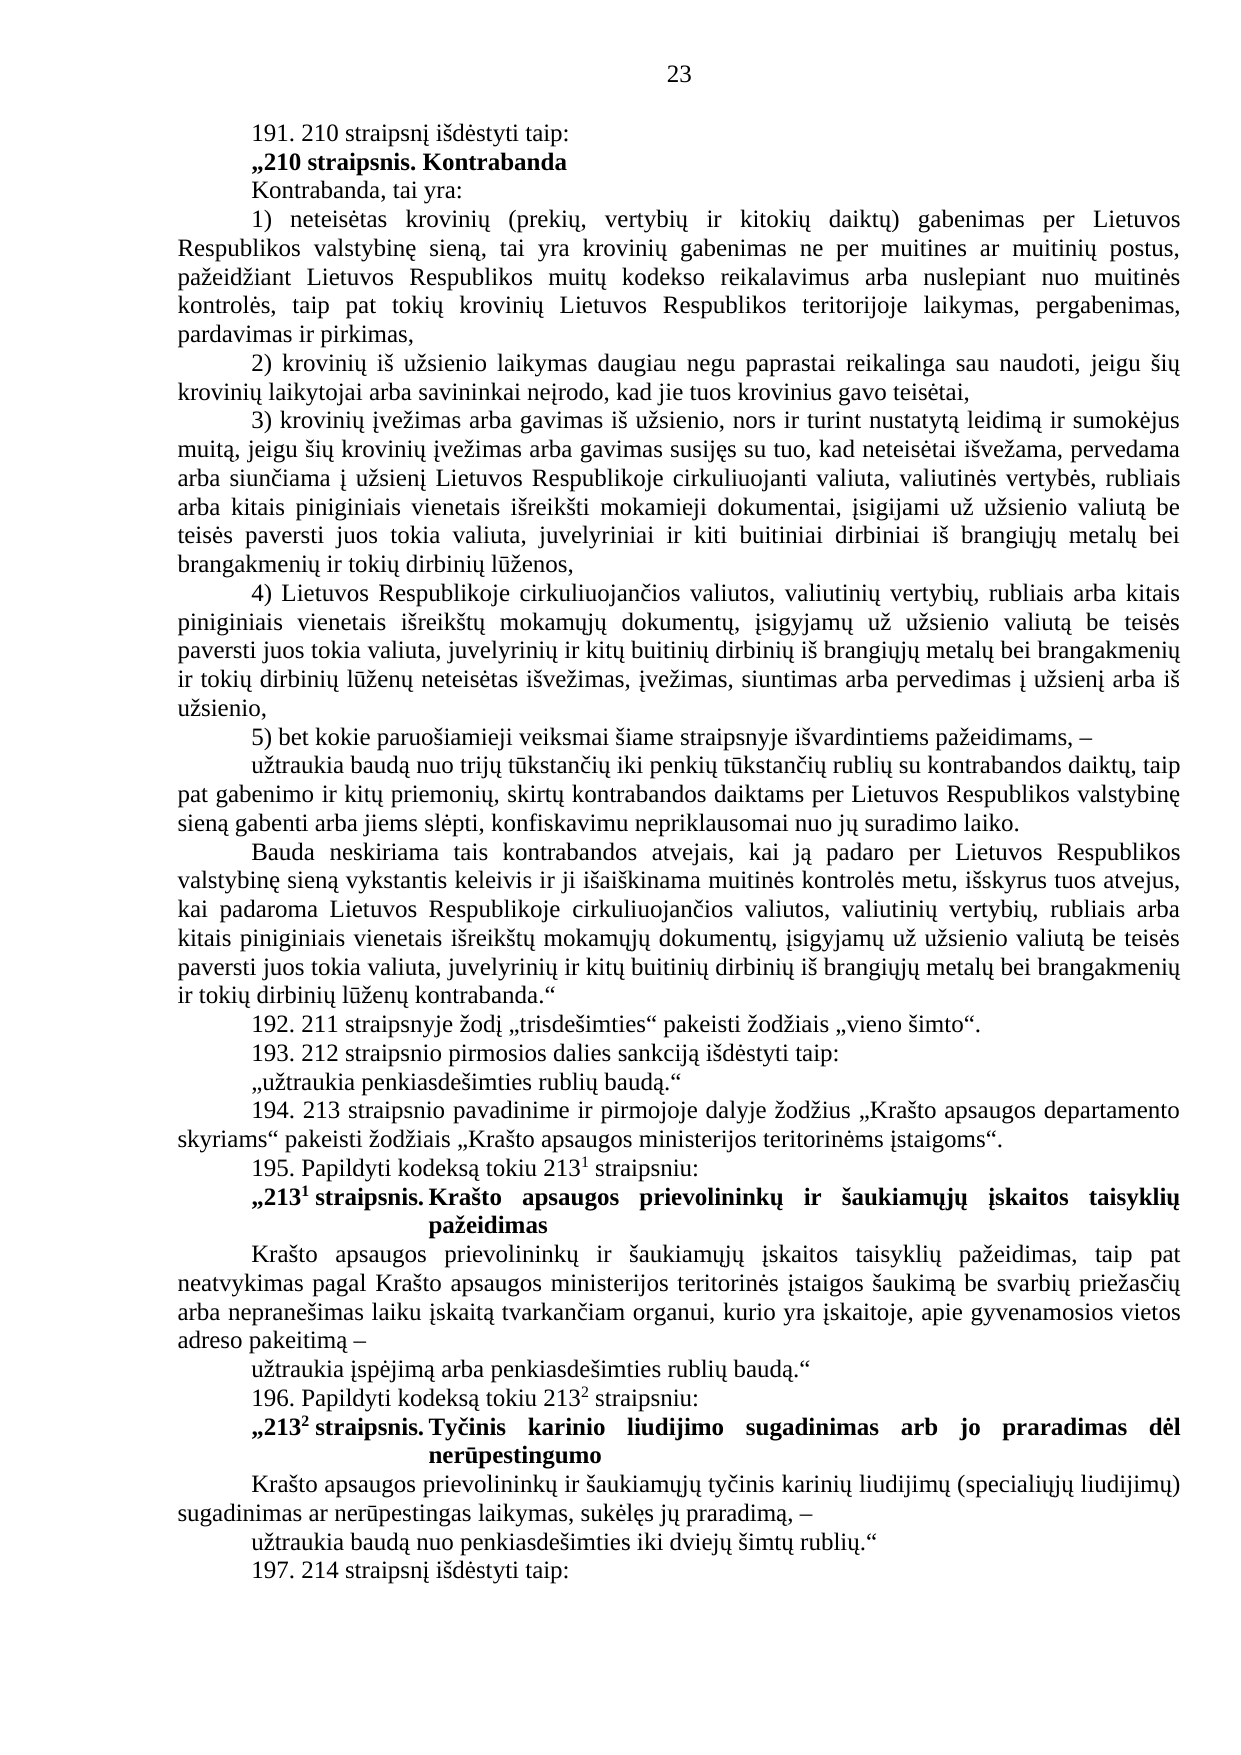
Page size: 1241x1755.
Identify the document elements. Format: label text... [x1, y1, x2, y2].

text 2) krovinių iš užsienio laikymas daugiau negu paprastai reikalinga sau naudoti, jeigu šių krovinių laikytojai arba savininkai neįrodo, kad jie tuos krovinius gavo teisėtai, [177, 348, 1181, 406]
text užtraukia baudą nuo penkiasdešimties iki dviejų šimtų rublių.“ [177, 1527, 1181, 1556]
text 3) krovinių įvežimas arba gavimas iš užsienio, nors ir turint nustatytą leidimą ir sumokėjus muitą, jeigu šių krovinių įvežimas arba gavimas susijęs su tuo, kad neteisėtai išvežama, pervedama arba siunčiama į užsienį Lietuvos Respublikoje cirkuliuojanti valiuta, valiutinės vertybės, rubliais arba kitais piniginiais vienetais išreikšti mokamieji dokumentai, įsigijami už užsienio valiutą be teisės paversti juos tokia valiuta, juvelyriniai ir kiti buitiniai dirbiniai iš brangiųjų metalų bei brangakmenių ir tokių dirbinių lūženos, [177, 406, 1181, 578]
text „210 straipsnis. Kontrabanda [177, 147, 1181, 176]
text „2131 straipsnis. Krašto apsaugos prievolininkų ir šaukiamųjų įskaitos taisyklių pažeidimas [251, 1182, 1181, 1239]
text Krašto apsaugos prievolininkų ir šaukiamųjų tyčinis karinių liudijimų (specialiųjų liudijimų) sugadinimas ar nerūpestingas laikymas, sukėlęs jų praradimą, – [177, 1469, 1181, 1527]
text „užtraukia penkiasdešimties rublių baudą.“ [177, 1067, 1181, 1096]
text 194. 213 straipsnio pavadinime ir pirmojoje dalyje žodžius „Krašto apsaugos departamento skyriams“ pakeisti žodžiais „Krašto apsaugos ministerijos teritorinėms įstaigoms“. [177, 1096, 1181, 1153]
text Krašto apsaugos prievolininkų ir šaukiamųjų įskaitos taisyklių pažeidimas, taip pat neatvykimas pagal Krašto apsaugos ministerijos teritorinės įstaigos šaukimą be svarbių priežasčių arba nepranešimas laiku įskaitą tvarkančiam organui, kurio yra įskaitoje, apie gyvenamosios vietos adreso pakeitimą – [177, 1239, 1181, 1354]
text 5) bet kokie paruošiamieji veiksmai šiame straipsnyje išvardintiems pažeidimams, – [177, 722, 1181, 751]
text „2132 straipsnis. Tyčinis karinio liudijimo sugadinimas arb jo praradimas dėl nerūpestingumo [251, 1412, 1181, 1469]
text užtraukia įspėjimą arba penkiasdešimties rublių baudą.“ [177, 1354, 1181, 1383]
text 4) Lietuvos Respublikoje cirkuliuojančios valiutos, valiutinių vertybių, rubliais arba kitais piniginiais vienetais išreikštų mokamųjų dokumentų, įsigyjamų už užsienio valiutą be teisės paversti juos tokia valiuta, juvelyrinių ir kitų buitinių dirbinių iš brangiųjų metalų bei brangakmenių ir tokių dirbinių lūženų neteisėtas išvežimas, įvežimas, siuntimas arba pervedimas į užsienį arba iš užsienio, [177, 578, 1181, 722]
text 193. 212 straipsnio pirmosios dalies sankciją išdėstyti taip: [177, 1038, 1181, 1067]
text 1) neteisėtas krovinių (prekių, vertybių ir kitokių daiktų) gabenimas per Lietuvos Respublikos valstybinę sieną, tai yra krovinių gabenimas ne per muitines ar muitinių postus, pažeidžiant Lietuvos Respublikos muitų kodekso reikalavimus arba nuslepiant nuo muitinės kontrolės, taip pat tokių krovinių Lietuvos Respublikos teritorijoje laikymas, pergabenimas, pardavimas ir pirkimas, [177, 204, 1181, 348]
text 197. 214 straipsnį išdėstyti taip: [177, 1556, 1181, 1584]
text 191. 210 straipsnį išdėstyti taip: [177, 118, 1181, 147]
text Bauda neskiriama tais kontrabandos atvejais, kai ją padaro per Lietuvos Respublikos valstybinę sieną vykstantis keleivis ir ji išaiškinama muitinės kontrolės metu, išskyrus tuos atvejus, kai padaroma Lietuvos Respublikoje cirkuliuojančios valiutos, valiutinių vertybių, rubliais arba kitais piniginiais vienetais išreikštų mokamųjų dokumentų, įsigyjamų už užsienio valiutą be teisės paversti juos tokia valiuta, juvelyrinių ir kitų buitinių dirbinių iš brangiųjų metalų bei brangakmenių ir tokių dirbinių lūženų kontrabanda.“ [177, 837, 1181, 1009]
text 195. Papildyti kodeksą tokiu 2131 straipsniu: [177, 1153, 1181, 1182]
text 196. Papildyti kodeksą tokiu 2132 straipsniu: [177, 1383, 1181, 1412]
text Kontrabanda, tai yra: [177, 176, 1181, 204]
text užtraukia baudą nuo trijų tūkstančių iki penkių tūkstančių rublių su kontrabandos daiktų, taip pat gabenimo ir kitų priemonių, skirtų kontrabandos daiktams per Lietuvos Respublikos valstybinę sieną gabenti arba jiems slėpti, konfiskavimu nepriklausomai nuo jų suradimo laiko. [177, 751, 1181, 837]
text 192. 211 straipsnyje žodį „trisdešimties“ pakeisti žodžiais „vieno šimto“. [177, 1009, 1181, 1038]
